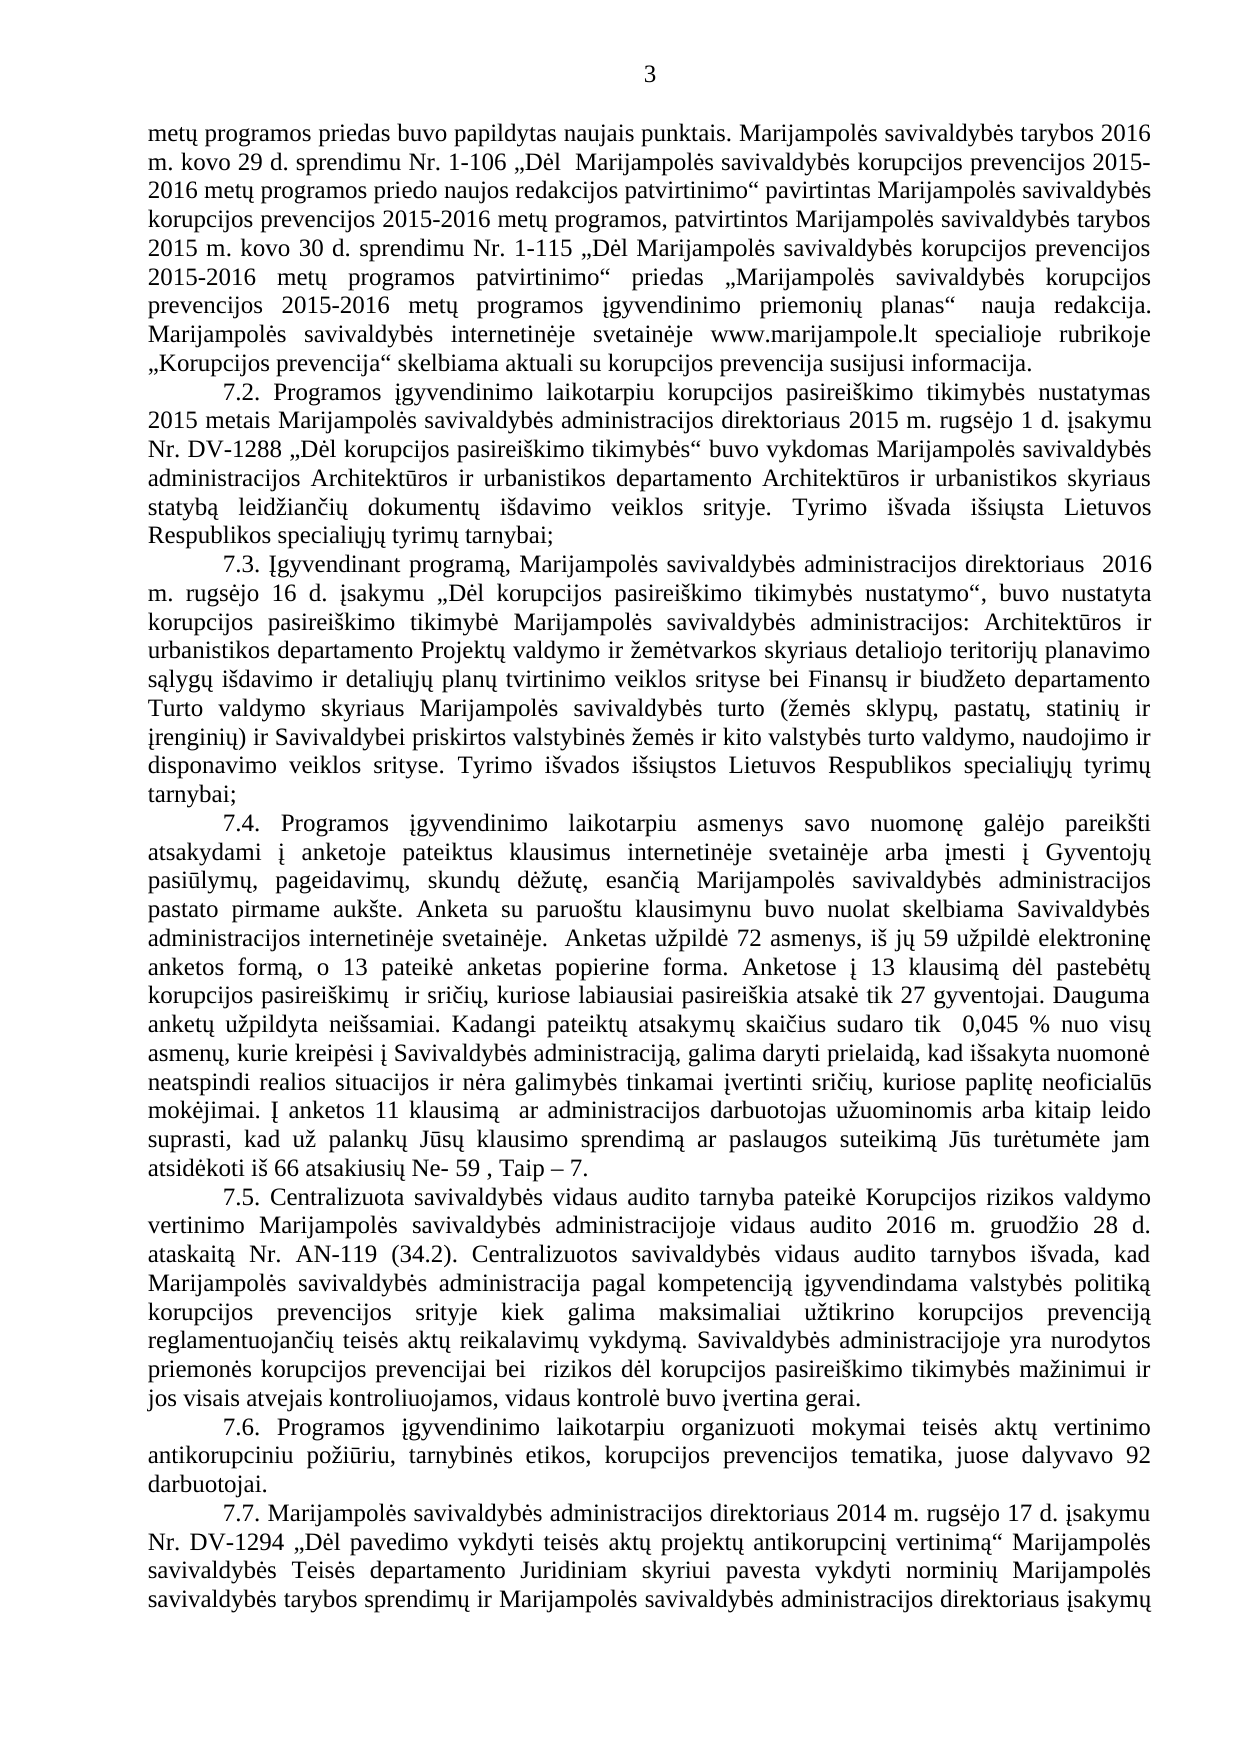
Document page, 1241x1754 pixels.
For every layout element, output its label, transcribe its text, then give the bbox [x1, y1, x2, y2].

text 7.2. Programos įgyvendinimo laikotarpiu korupcijos pasireiškimo tikimybės nustatymas 2015 metais Marijampolės savivaldybės administracijos direktoriaus 2015 m. rugsėjo 1 d. įsakymu Nr. DV-1288 „Dėl korupcijos pasireiškimo tikimybės“ buvo vykdomas Marijampolės savivaldybės administracijos Architektūros ir urbanistikos departamento Architektūros ir urbanistikos skyriaus statybą leidžiančių dokumentų išdavimo veiklos srityje. Tyrimo išvada išsiųsta Lietuvos Respublikos specialiųjų tyrimų tarnybai; [148, 377, 1152, 549]
text metų programos priedas buvo papildytas naujais punktais. Marijampolės savivaldybės tarybos 2016 m. kovo 29 d. sprendimu Nr. 1-106 „Dėl Marijampolės savivaldybės korupcijos prevencijos 2015-2016 metų programos priedo naujos redakcijos patvirtinimo“ pavirtintas Marijampolės savivaldybės korupcijos prevencijos 2015-2016 metų programos, patvirtintos Marijampolės savivaldybės tarybos 2015 m. kovo 30 d. sprendimu Nr. 1-115 „Dėl Marijampolės savivaldybės korupcijos prevencijos 2015-2016 metų programos patvirtinimo“ priedas „Marijampolės savivaldybės korupcijos prevencijos 2015-2016 metų programos įgyvendinimo priemonių planas“ nauja redakcija. Marijampolės savivaldybės internetinėje svetainėje www.marijampole.lt specialioje rubrikoje „Korupcijos prevencija“ skelbiama aktuali su korupcijos prevencija susijusi informacija. [148, 118, 1152, 377]
text 7.4. Programos įgyvendinimo laikotarpiu asmenys savo nuomonę galėjo pareikšti atsakydami į anketoje pateiktus klausimus internetinėje svetainėje arba įmesti į Gyventojų pasiūlymų, pageidavimų, skundų dėžutę, esančią Marijampolės savivaldybės administracijos pastato pirmame aukšte. Anketa su paruoštu klausimynu buvo nuolat skelbiama Savivaldybės administracijos internetinėje svetainėje. Anketas užpildė 72 asmenys, iš jų 59 užpildė elektroninę anketos formą, o 13 pateikė anketas popierine forma. Anketose į 13 klausimą dėl pastebėtų korupcijos pasireiškimų ir sričių, kuriose labiausiai pasireiškia atsakė tik 27 gyventojai. Dauguma anketų užpildyta neišsamiai. Kadangi pateiktų atsakymų skaičius sudaro tik 0,045 % nuo visų asmenų, kurie kreipėsi į Savivaldybės administraciją, galima daryti prielaidą, kad išsakyta nuomonė neatspindi realios situacijos ir nėra galimybės tinkamai įvertinti sričių, kuriose paplitę neoficialūs mokėjimai. Į anketos 11 klausimą ar administracijos darbuotojas užuominomis arba kitaip leido suprasti, kad už palankų Jūsų klausimo sprendimą ar paslaugos suteikimą Jūs turėtumėte jam atsidėkoti iš 66 atsakiusių Ne- 59 , Taip – 7. [148, 808, 1152, 1182]
text 7.3. Įgyvendinant programą, Marijampolės savivaldybės administracijos direktoriaus 2016 m. rugsėjo 16 d. įsakymu „Dėl korupcijos pasireiškimo tikimybės nustatymo“, buvo nustatyta korupcijos pasireiškimo tikimybė Marijampolės savivaldybės administracijos: Architektūros ir urbanistikos departamento Projektų valdymo ir žemėtvarkos skyriaus detaliojo teritorijų planavimo sąlygų išdavimo ir detaliųjų planų tvirtinimo veiklos srityse bei Finansų ir biudžeto departamento Turto valdymo skyriaus Marijampolės savivaldybės turto (žemės sklypų, pastatų, statinių ir įrenginių) ir Savivaldybei priskirtos valstybinės žemės ir kito valstybės turto valdymo, naudojimo ir disponavimo veiklos srityse. Tyrimo išvados išsiųstos Lietuvos Respublikos specialiųjų tyrimų tarnybai; [148, 549, 1152, 808]
text 7.5. Centralizuota savivaldybės vidaus audito tarnyba pateikė Korupcijos rizikos valdymo vertinimo Marijampolės savivaldybės administracijoje vidaus audito 2016 m. gruodžio 28 d. ataskaitą Nr. AN-119 (34.2). Centralizuotos savivaldybės vidaus audito tarnybos išvada, kad Marijampolės savivaldybės administracija pagal kompetenciją įgyvendindama valstybės politiką korupcijos prevencijos srityje kiek galima maksimaliai užtikrino korupcijos prevenciją reglamentuojančių teisės aktų reikalavimų vykdymą. Savivaldybės administracijoje yra nurodytos priemonės korupcijos prevencijai bei rizikos dėl korupcijos pasireiškimo tikimybės mažinimui ir jos visais atvejais kontroliuojamos, vidaus kontrolė buvo įvertina gerai. [148, 1182, 1152, 1412]
text 7.6. Programos įgyvendinimo laikotarpiu organizuoti mokymai teisės aktų vertinimo antikorupciniu požiūriu, tarnybinės etikos, korupcijos prevencijos tematika, juose dalyvavo 92 darbuotojai. [148, 1412, 1152, 1498]
text 7.7. Marijampolės savivaldybės administracijos direktoriaus 2014 m. rugsėjo 17 d. įsakymu Nr. DV-1294 „Dėl pavedimo vykdyti teisės aktų projektų antikorupcinį vertinimą“ Marijampolės savivaldybės Teisės departamento Juridiniam skyriui pavesta vykdyti norminių Marijampolės savivaldybės tarybos sprendimų ir Marijampolės savivaldybės administracijos direktoriaus įsakymų [148, 1498, 1152, 1613]
